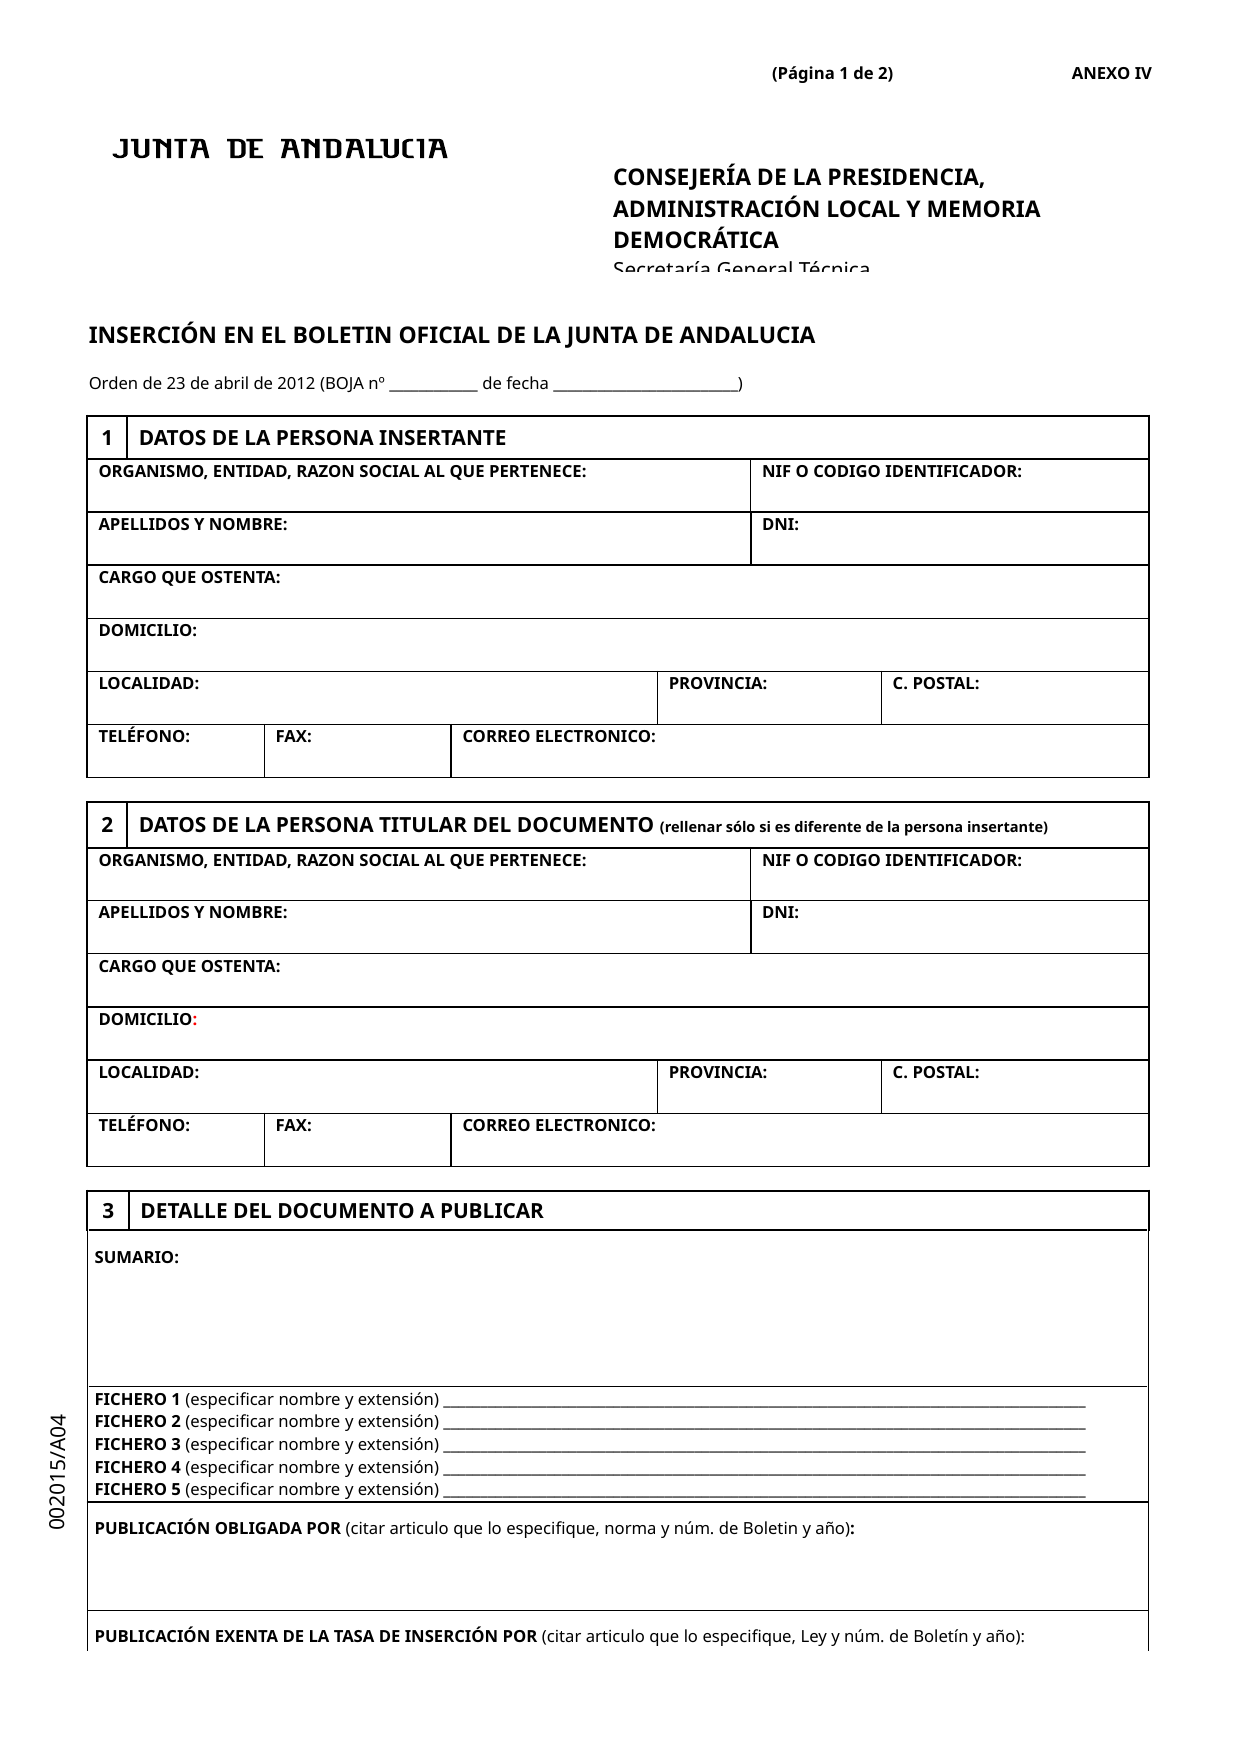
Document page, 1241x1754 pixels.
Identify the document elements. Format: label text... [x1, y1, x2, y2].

table_cell CARGO QUE OSTENTA: [88, 566, 1148, 617]
table_header 1 [88, 417, 126, 458]
table_cell NIF O CODIGO IDENTIFICADOR: [751, 849, 1148, 900]
table_cell FAX: [265, 725, 450, 777]
table_header DETALLE DEL DOCUMENTO A PUBLICAR [130, 1192, 1148, 1229]
table_cell DNI: [752, 513, 1148, 564]
text (Página 1 de 2) ANEXO IV [88, 47, 1152, 87]
table_cell DOMICILIO: [88, 1008, 1148, 1059]
table_header DATOS DE LA PERSONA TITULAR DEL DOCUMENTO (rellenar sólo si es diferente de la persona insertante) [128, 803, 1148, 847]
table_cell LOCALIDAD: [88, 1061, 657, 1112]
table_cell APELLIDOS Y NOMBRE: [88, 901, 750, 953]
table_cell TELÉFONO: [88, 1114, 264, 1166]
table_cell TELÉFONO: [88, 725, 264, 777]
table_cell [88, 1271, 1148, 1386]
table_cell DNI: [752, 901, 1148, 953]
table_cell CARGO QUE OSTENTA: [88, 954, 1148, 1006]
table_header 3 [88, 1192, 128, 1229]
text Orden de 23 de abril de 2012 (BOJA nº ____________ de fecha _________________________) [88, 372, 1152, 394]
table_cell CORREO ELECTRONICO: [452, 725, 1148, 777]
text INSERCIÓN EN EL BOLETIN OFICIAL DE LA JUNTA DE ANDALUCIA [88, 312, 1152, 352]
table_cell APELLIDOS Y NOMBRE: [88, 513, 750, 564]
table_cell C. POSTAL: [882, 672, 1148, 724]
table_cell PROVINCIA: [658, 1061, 881, 1112]
table_cell C. POSTAL: [882, 1061, 1148, 1112]
table_cell NIF O CODIGO IDENTIFICADOR: [751, 460, 1148, 511]
table_header [89, 127, 606, 272]
table_header PUBLICACIÓN OBLIGADA POR (citar articulo que lo especifique, norma y núm. de Boletin y año): [88, 1503, 1148, 1543]
table_cell ORGANISMO, ENTIDAD, RAZON SOCIAL AL QUE PERTENECE: [88, 460, 750, 511]
table_cell PUBLICACIÓN EXENTA DE LA TASA DE INSERCIÓN POR (citar articulo que lo especifique, Ley y núm. de Boletín y año): [88, 1611, 1148, 1651]
table_cell LOCALIDAD: [88, 672, 657, 724]
table_cell SUMARIO: [88, 1229, 1148, 1271]
table_header DATOS DE LA PERSONA INSERTANTE [128, 417, 1148, 458]
table_cell FAX: [265, 1114, 450, 1166]
table_header CONSEJERÍA DE LA PRESIDENCIA, ADMINISTRACIÓN LOCAL Y MEMORIA DEMOCRÁTICA Secretaría General Técnica [606, 127, 1150, 272]
table_cell PROVINCIA: [658, 672, 881, 724]
table_header 2 [88, 803, 126, 847]
table_cell ORGANISMO, ENTIDAD, RAZON SOCIAL AL QUE PERTENECE: [88, 849, 750, 900]
table_cell FICHERO 1 (especificar nombre y extensión) _______________________________________________________________________________________ FICHERO 2 (especificar nombre y extensión) _______________________________________________________________________________________ FICHERO 3 (especificar nombre y extensión) _______________________________________________________________________________________ FICHERO 4 (especificar nombre y extensión) _______________________________________________________________________________________ FICHERO 5 (especificar nombre y extensión) _______________________________________________________________________________________ [88, 1386, 1148, 1501]
table_cell DOMICILIO: [88, 619, 1148, 671]
table_cell CORREO ELECTRONICO: [452, 1114, 1148, 1166]
table_cell [88, 1543, 1148, 1609]
